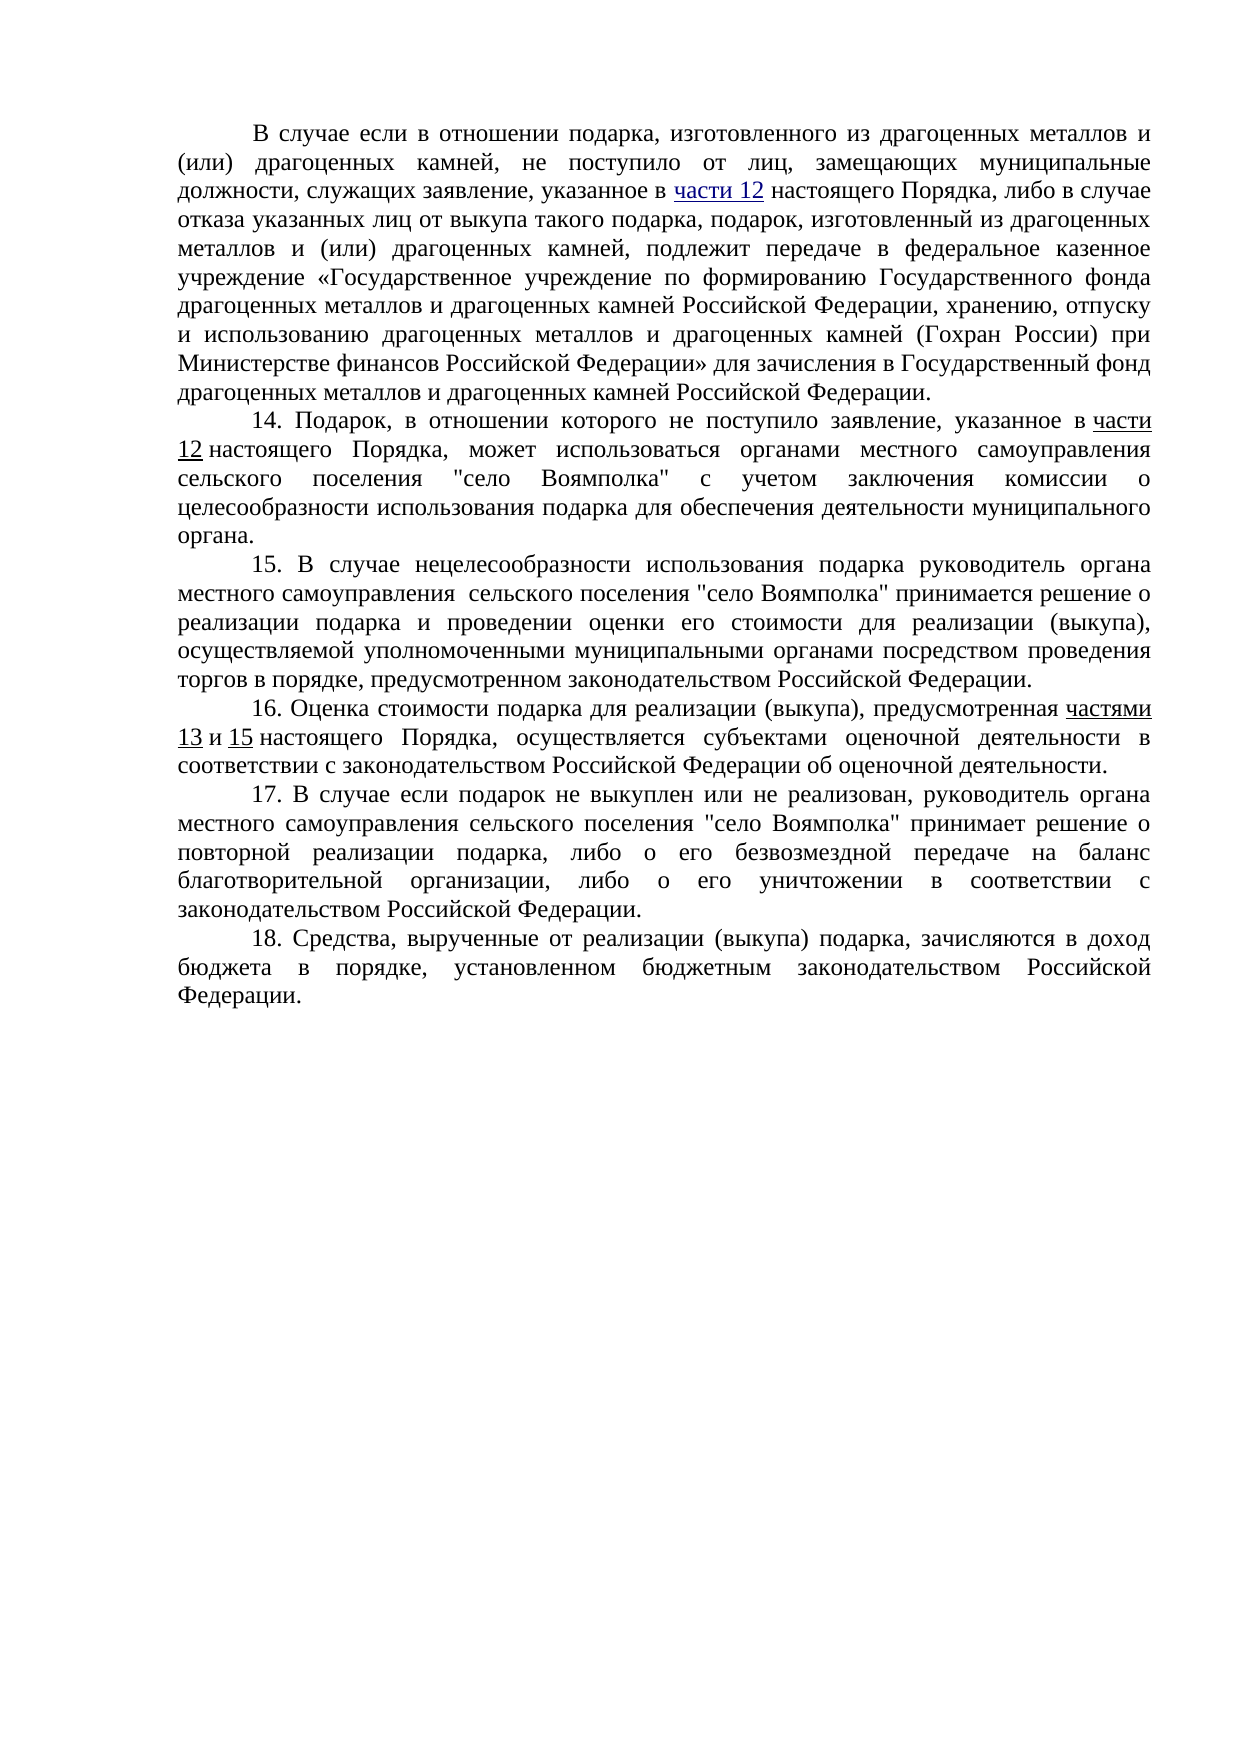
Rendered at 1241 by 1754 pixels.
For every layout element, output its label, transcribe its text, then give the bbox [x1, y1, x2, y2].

text В случае если в отношении подарка, изготовленного из драгоценных металлов и (или) драгоценных камней, не поступило от лиц, замещающих муниципальные должности, служащих заявление, указанное в части 12 настоящего Порядка, либо в случае отказа указанных лиц от выкупа такого подарка, подарок, изготовленный из драгоценных металлов и (или) драгоценных камней, подлежит передаче в федеральное казенное учреждение «Государственное учреждение по формированию Государственного фонда драгоценных металлов и драгоценных камней Российской Федерации, хранению, отпуску и использованию драгоценных металлов и драгоценных камней (Гохран России) при Министерстве финансов Российской Федерации» для зачисления в Государственный фонд драгоценных металлов и драгоценных камней Российской Федерации. [177, 118, 1152, 406]
text 15. В случае нецелесообразности использования подарка руководитель органа местного самоуправления сельского поселения "село Воямполка" принимается решение о реализации подарка и проведении оценки его стоимости для реализации (выкупа), осуществляемой уполномоченными муниципальными органами посредством проведения торгов в порядке, предусмотренном законодательством Российской Федерации. [177, 549, 1152, 693]
text 14. Подарок, в отношении которого не поступило заявление, указанное в части 12 настоящего Порядка, может использоваться органами местного самоуправления сельского поселения "село Воямполка" с учетом заключения комиссии о целесообразности использования подарка для обеспечения деятельности муниципального органа. [177, 406, 1152, 549]
text 17. В случае если подарок не выкуплен или не реализован, руководитель органа местного самоуправления сельского поселения "село Воямполка" принимает решение о повторной реализации подарка, либо о его безвозмездной передаче на баланс благотворительной организации, либо о его уничтожении в соответствии с законодательством Российской Федерации. [177, 779, 1152, 923]
text 18. Средства, вырученные от реализации (выкупа) подарка, зачисляются в доход бюджета в порядке, установленном бюджетным законодательством Российской Федерации. [177, 923, 1152, 1009]
text 16. Оценка стоимости подарка для реализации (выкупа), предусмотренная частями 13 и 15 настоящего Порядка, осуществляется субъектами оценочной деятельности в соответствии с законодательством Российской Федерации об оценочной деятельности. [177, 693, 1152, 779]
